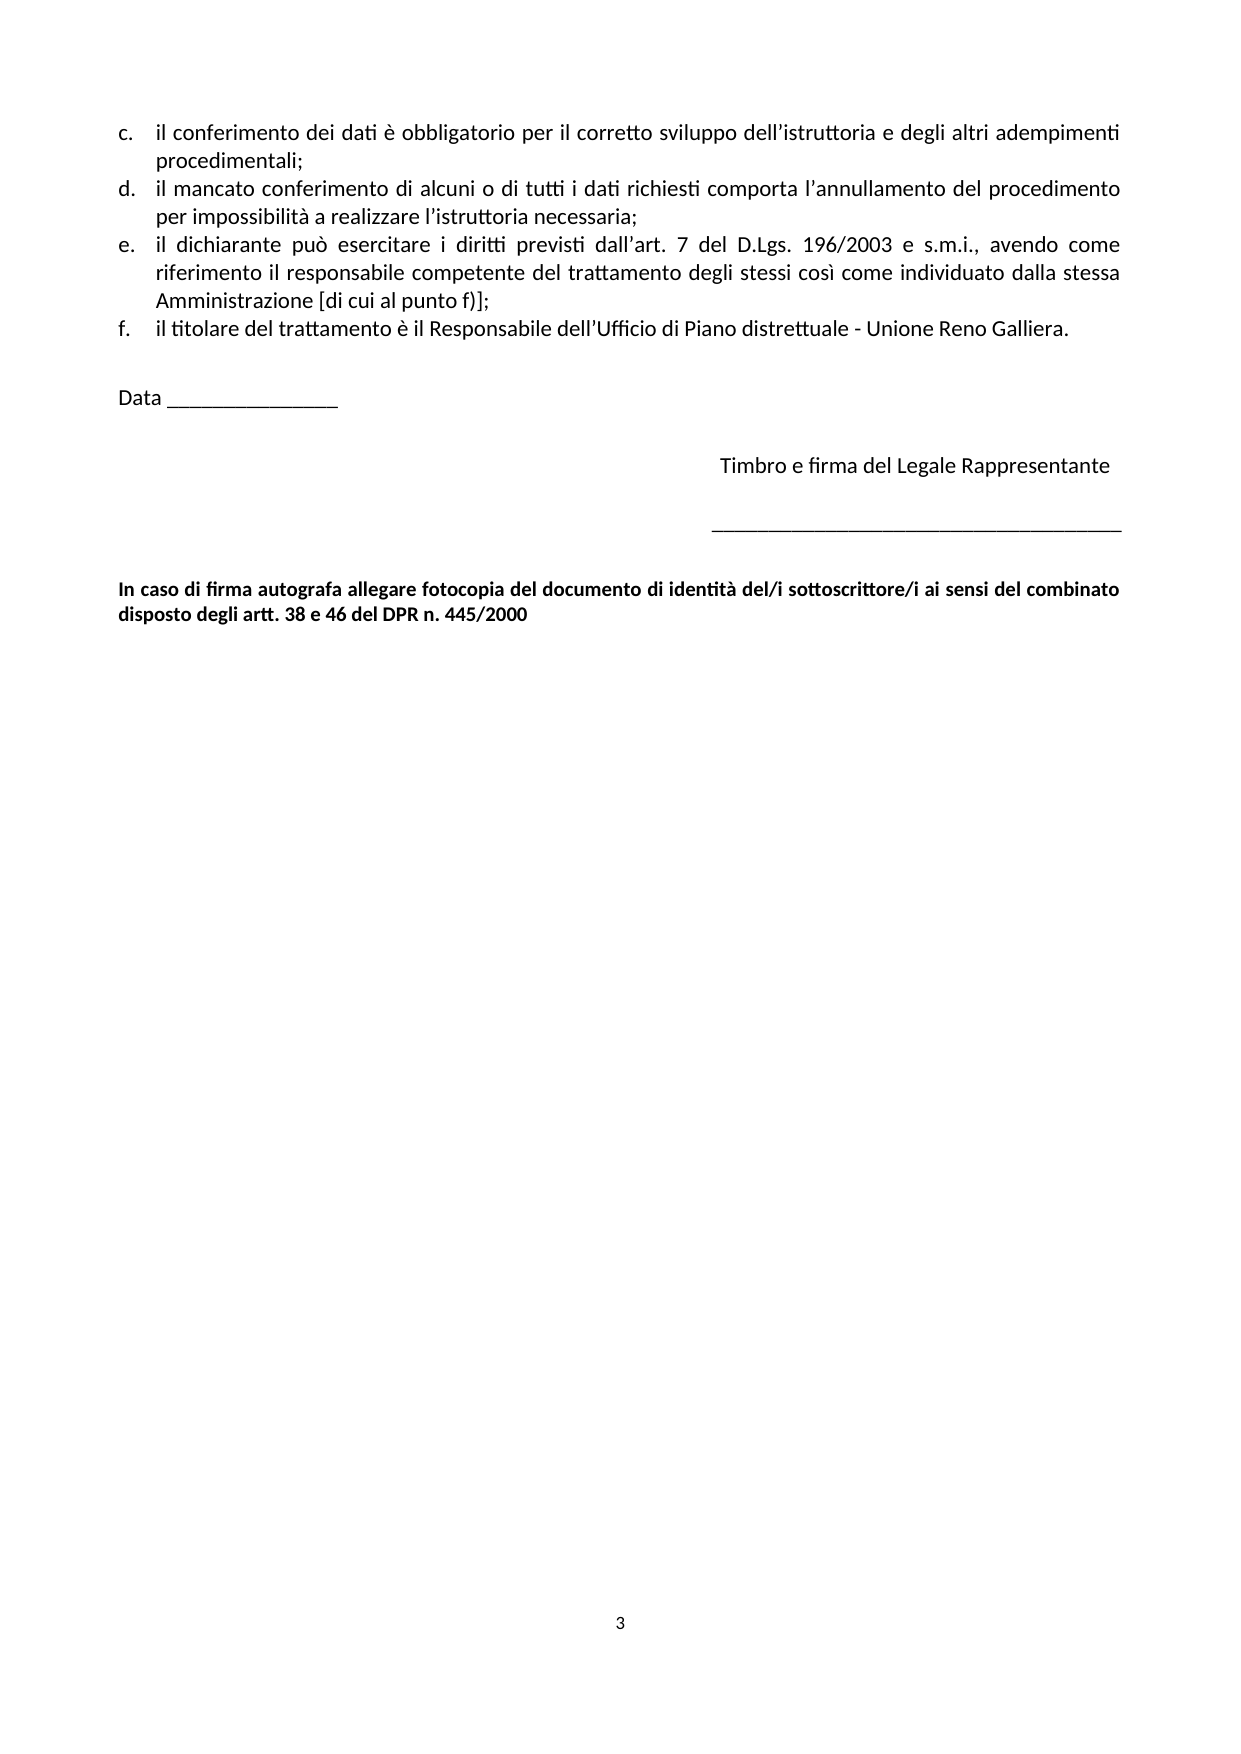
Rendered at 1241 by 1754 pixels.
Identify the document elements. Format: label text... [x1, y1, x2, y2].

text ____________________________________ [118, 507, 1122, 535]
list il conferimento dei dati è obbligatorio per il corretto sviluppo dell’istruttoria e degli altri adempimenti procedimentali; [118, 118, 1122, 174]
list il titolare del trattamento è il Responsabile dell’Ufficio di Piano distrettuale - Unione Reno Galliera. [118, 314, 1122, 342]
subtitle Timbro e firma del Legale Rappresentante [177, 451, 1111, 479]
list il mancato conferimento di alcuni o di tutti i dati richiesti comporta l’annullamento del procedimento per impossibilità a realizzare l’istruttoria necessaria; [118, 174, 1122, 230]
text In caso di firma autografa allegare fotocopia del documento di identità del/i sottoscrittore/i ai sensi del combinato disposto degli artt. 38 e 46 del DPR n. 445/2000 [118, 576, 1122, 627]
list il dichiarante può esercitare i diritti previsti dall’art. 7 del D.Lgs. 196/2003 e s.m.i., avendo come riferimento il responsabile competente del trattamento degli stessi così come individuato dalla stessa Amministrazione [di cui al punto f)]; [118, 230, 1122, 314]
subtitle Data _______________ [118, 383, 1117, 411]
